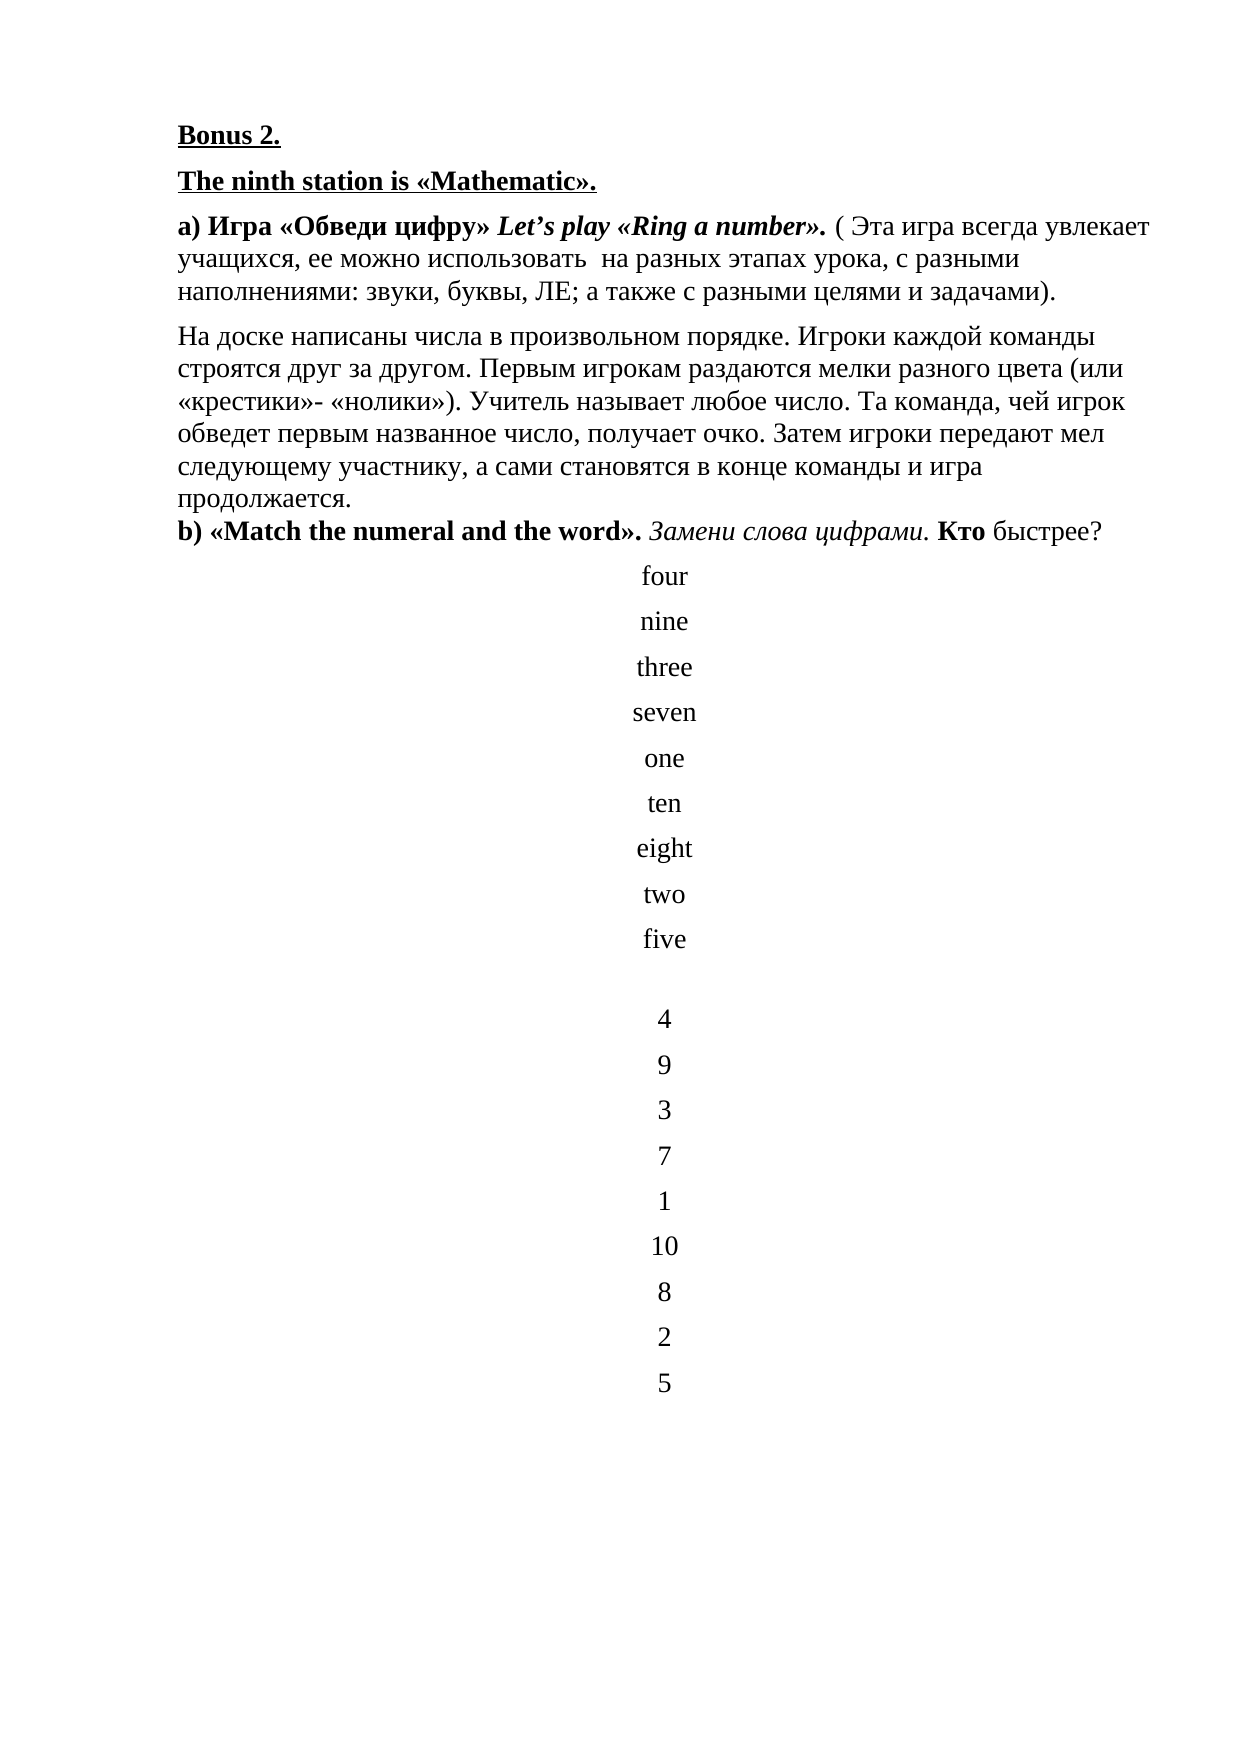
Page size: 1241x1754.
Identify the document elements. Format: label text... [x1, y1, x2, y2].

text two [177, 877, 1152, 909]
text На доске написаны числа в произвольном порядке. Игроки каждой команды строятся друг за другом. Первым игрокам раздаются мелки разного цвета (или «крестики»- «нолики»). Учитель называет любое число. Та команда, чей игрок обведет первым названное число, получает очко. Затем игроки передают мел следующему участнику, а сами становятся в конце команды и игра продолжается. b) «Match the numeral and the word». Замени слова цифрами. Кто быстрее? [177, 319, 1152, 546]
text 1 [177, 1184, 1152, 1216]
text four [177, 559, 1152, 591]
text eight [177, 831, 1152, 864]
text 8 [177, 1275, 1152, 1307]
text nine [177, 604, 1152, 637]
text а) Игра «Обведи цифру» Let’s play «Ring a number». ( Эта игра всегда увлекает учащихся, ее можно использовать на разных этапах урока, c разными наполнениями: звуки, буквы, ЛЕ; а также с разными целями и задачами). [177, 209, 1152, 306]
text The ninth station is «Mathematic». [177, 163, 1152, 196]
text three [177, 650, 1152, 682]
text Bonus 2. [177, 118, 1152, 151]
text seven [177, 695, 1152, 728]
text 9 [177, 1048, 1152, 1080]
text 4 [177, 1002, 1152, 1035]
text 3 [177, 1093, 1152, 1126]
text one [177, 741, 1152, 773]
text ten [177, 786, 1152, 818]
text 7 [177, 1138, 1152, 1171]
text 2 [177, 1320, 1152, 1353]
text five [177, 922, 1152, 955]
text 10 [177, 1229, 1152, 1262]
text 5 [177, 1366, 1152, 1398]
